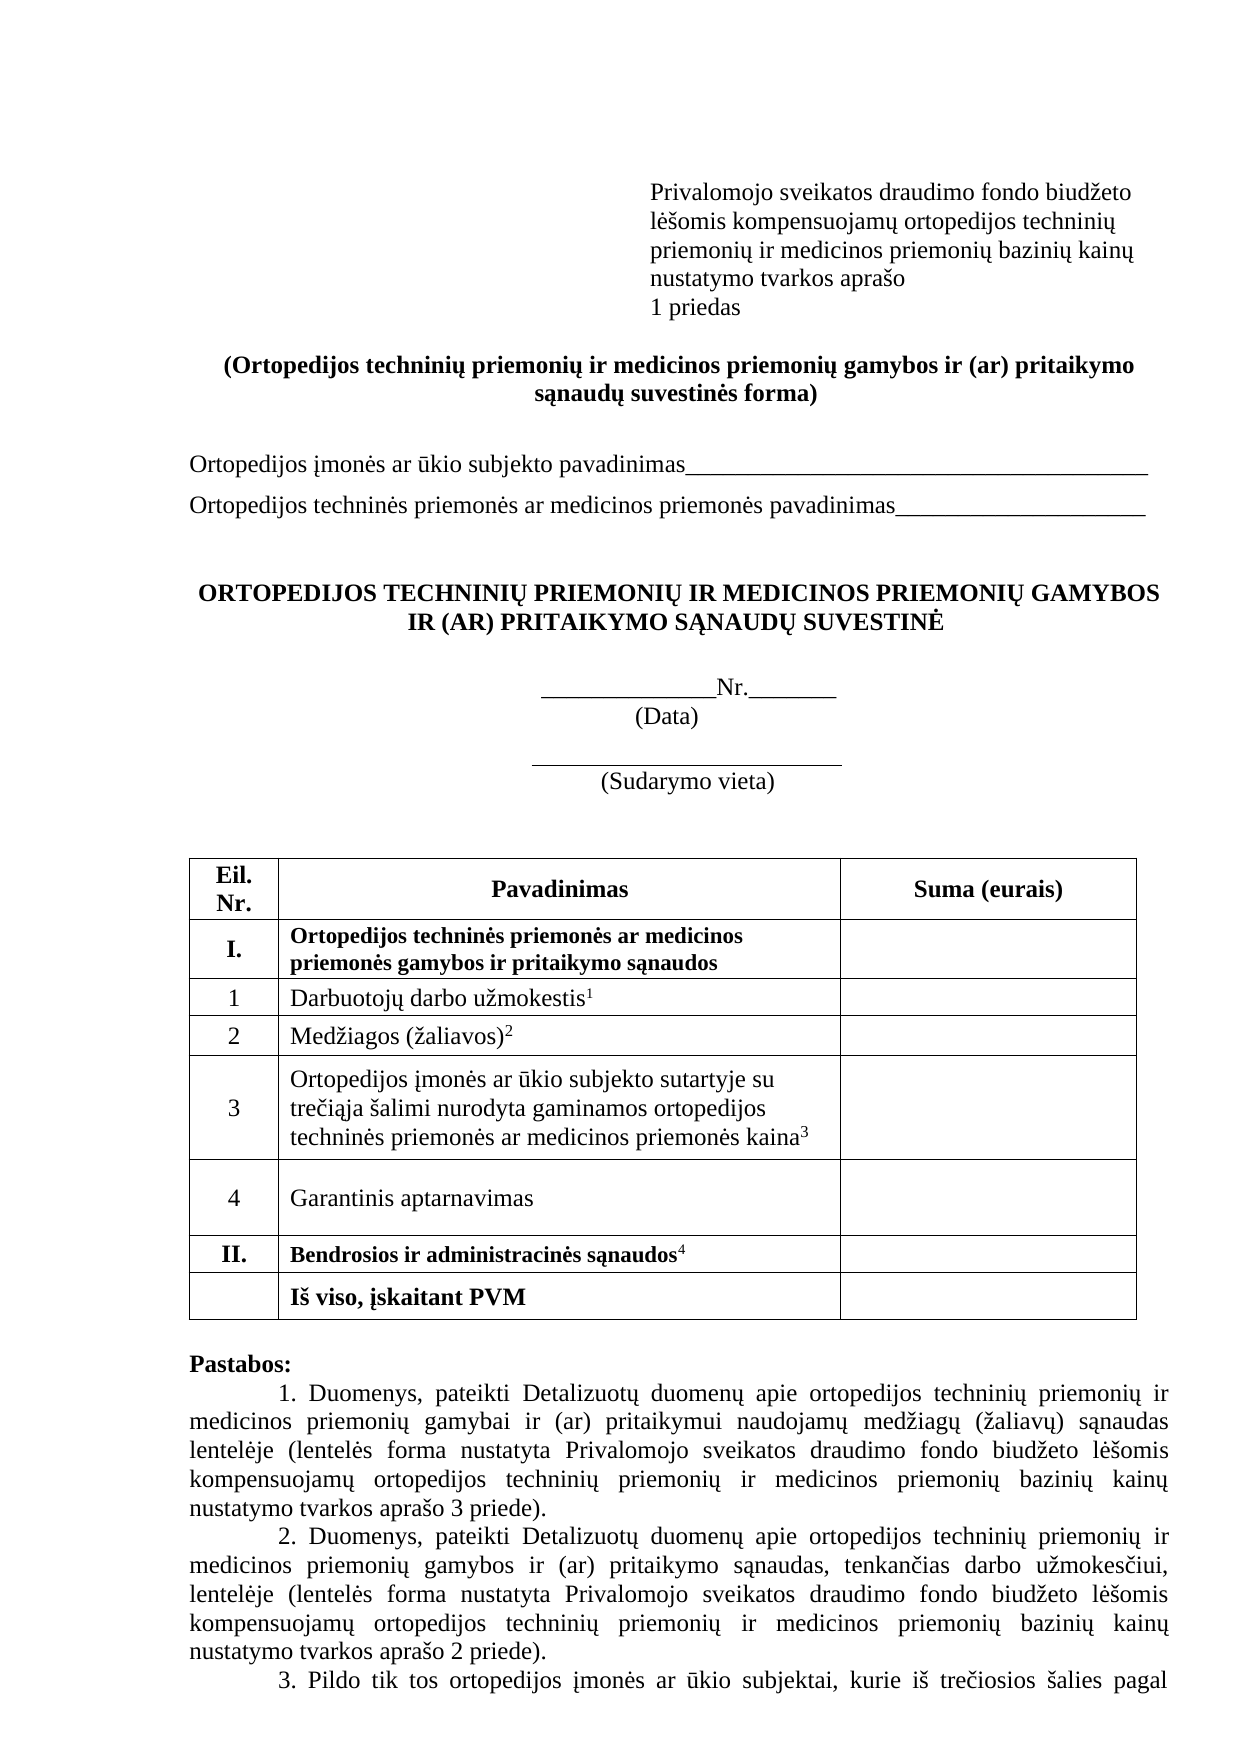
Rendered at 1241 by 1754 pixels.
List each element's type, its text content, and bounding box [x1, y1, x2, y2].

table_cell [266, 519, 791, 558]
table_cell 1. Duomenys, pateikti Detalizuotų duomenų apie ortopedijos techninių priemonių ir medicinos priemonių gamybai ir (ar) pritaikymui naudojamų medžiagų (žaliavų) sąnaudas lentelėje (lentelės forma nustatyta Privalomojo sveikatos draudimo fondo biudžeto lėšomis kompensuojamų ortopedijos techninių priemonių ir medicinos priemonių bazinių kainų nustatymo tvarkos aprašo 3 priede). [177, 1378, 1181, 1521]
table_cell [266, 823, 1064, 858]
table_cell [177, 736, 532, 765]
table_cell ORTOPEDIJOS TECHNINIŲ PRIEMONIŲ IR MEDICINOS PRIEMONIŲ GAMYBOS IR (AR) PRITAIKYMO SĄNAUDŲ SUVESTINĖ [177, 558, 1181, 656]
table_cell [532, 736, 842, 765]
table_cell [841, 979, 1136, 1015]
table_cell Bendrosios ir administracinės sąnaudos4 [279, 1236, 840, 1272]
table_cell [190, 1273, 278, 1319]
table_cell Iš viso, įskaitant PVM [279, 1273, 840, 1319]
table_cell [929, 736, 1064, 765]
table_header Pavadinimas [279, 859, 840, 918]
table_cell Ortopedijos įmonės ar ūkio subjekto pavadinimas_____________________________________ [177, 436, 1181, 478]
table_cell [841, 1160, 1136, 1235]
table_cell Pastabos: [177, 858, 1181, 1378]
table_cell [1064, 519, 1181, 558]
table_cell [841, 1236, 1136, 1272]
table_cell [842, 736, 929, 765]
table_cell 2. Duomenys, pateikti Detalizuotų duomenų apie ortopedijos techninių priemonių ir medicinos priemonių gamybos ir (ar) pritaikymo sąnaudas, tenkančias darbo užmokesčiui, lentelėje (lentelės forma nustatyta Privalomojo sveikatos draudimo fondo biudžeto lėšomis kompensuojamų ortopedijos techninių priemonių ir medicinos priemonių bazinių kainų nustatymo tvarkos aprašo 2 priede). [177, 1521, 1181, 1665]
table_cell Medžiagos (žaliavos)2 [279, 1016, 840, 1054]
table_cell [177, 765, 266, 823]
table_cell 3 [190, 1056, 278, 1159]
table_cell [841, 920, 1136, 978]
table_cell [841, 1016, 1136, 1054]
table_cell [1064, 823, 1181, 858]
text 1 priedas [650, 292, 1181, 321]
table_cell [841, 1056, 1136, 1159]
table_cell [1064, 765, 1181, 823]
table_cell [791, 519, 1064, 558]
table_cell Darbuotojų darbo užmokestis1 [279, 979, 840, 1015]
table_header Eil. Nr. [190, 859, 278, 918]
table_cell [841, 1273, 1136, 1319]
table_cell Garantinis aptarnavimas [279, 1160, 840, 1235]
table_cell ______________Nr._______ (Data) [177, 656, 1181, 736]
table_cell [1064, 736, 1181, 765]
table_cell 2 [190, 1016, 278, 1054]
table_cell I. [190, 920, 278, 978]
table_header Suma (eurais) [841, 859, 1136, 918]
text nustatymo tvarkos aprašo [650, 263, 1181, 292]
table_cell (Sudarymo vieta) [266, 765, 1064, 823]
table_cell Ortopedijos techninės priemonės ar medicinos priemonės pavadinimas____________________ [177, 478, 1181, 519]
table_cell 1 [190, 979, 278, 1015]
table_header (Ortopedijos techninių priemonių ir medicinos priemonių gamybos ir (ar) pritaikymo sąnaudų suvestinės forma) [177, 350, 1181, 436]
table_cell Ortopedijos įmonės ar ūkio subjekto sutartyje su trečiąja šalimi nurodyta gaminamos ortopedijos techninės priemonės ar medicinos priemonės kaina3 [279, 1056, 840, 1159]
text lėšomis kompensuojamų ortopedijos techninių [650, 206, 1181, 235]
table_cell 4 [190, 1160, 278, 1235]
text Privalomojo sveikatos draudimo fondo biudžeto [650, 177, 1181, 206]
table_cell [177, 823, 266, 858]
text priemonių ir medicinos priemonių bazinių kainų [650, 235, 1181, 263]
table_cell II. [190, 1236, 278, 1272]
table_cell 3. Pildo tik tos ortopedijos įmonės ar ūkio subjektai, kurie iš trečiosios šalies pagal [177, 1665, 1181, 1695]
table_cell Ortopedijos techninės priemonės ar medicinos priemonės gamybos ir pritaikymo sąnaudos [279, 920, 840, 978]
table_cell [177, 519, 266, 558]
